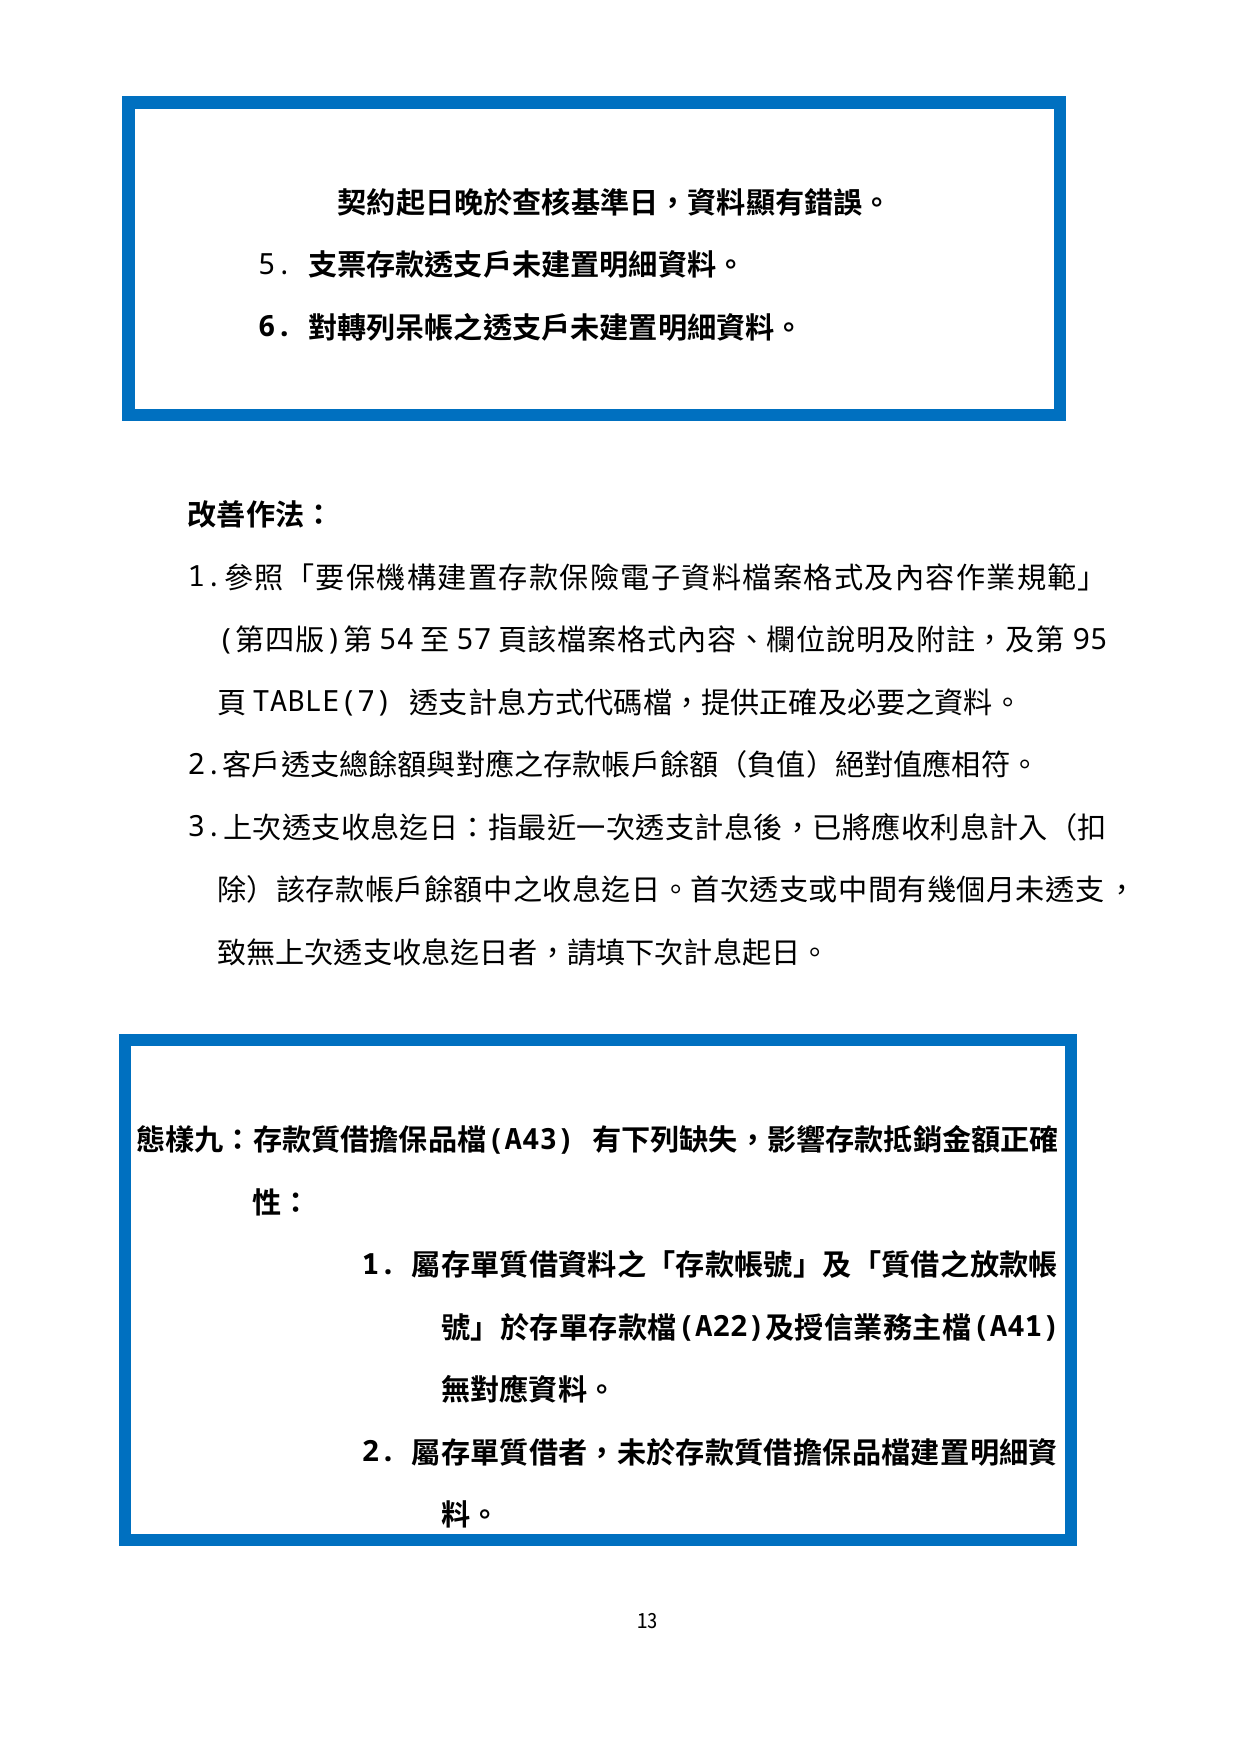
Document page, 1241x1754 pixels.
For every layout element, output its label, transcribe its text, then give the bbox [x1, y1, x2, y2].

table_header 態樣九：存款質借擔保品檔(A43) 有下列缺失，影響存款抵銷金額正確性： 屬存單質借資料之「存款帳號」及「質借之放款帳號」於存單存款檔(A22)及授信業務主檔(A41)無對應資料。 屬存單質借者，未於存款質借擔保品檔建置明細資料。 一般存單質借或綜合性存款質借者，「質借之存款性質代碼」空白，未填列“41”或“42”。 [131, 1046, 1065, 1534]
text 3.上次透支收息迄日：指最近一次透支計息後，已將應收利息計入（扣除）該存款帳戶餘額中之收息迄日。首次透支或中間有幾個月未透支，致無上次透支收息迄日者，請填下次計息起日。 [187, 784, 1107, 971]
text 1.參照「要保機構建置存款保險電子資料檔案格式及內容作業規範」(第四版)第54至57頁該檔案格式內容、欄位說明及附註，及第95頁TABLE(7) 透支計息方式代碼檔，提供正確及必要之資料。 [187, 534, 1107, 721]
table_header 契約起日晚於查核基準日，資料顯有錯誤。 支票存款透支戶未建置明細資料。 對轉列呆帳之透支戶未建置明細資料。 [135, 109, 1054, 409]
text 改善作法： [187, 471, 1107, 534]
text 2.客戶透支總餘額與對應之存款帳戶餘額（負值）絕對值應相符。 [187, 721, 1107, 784]
